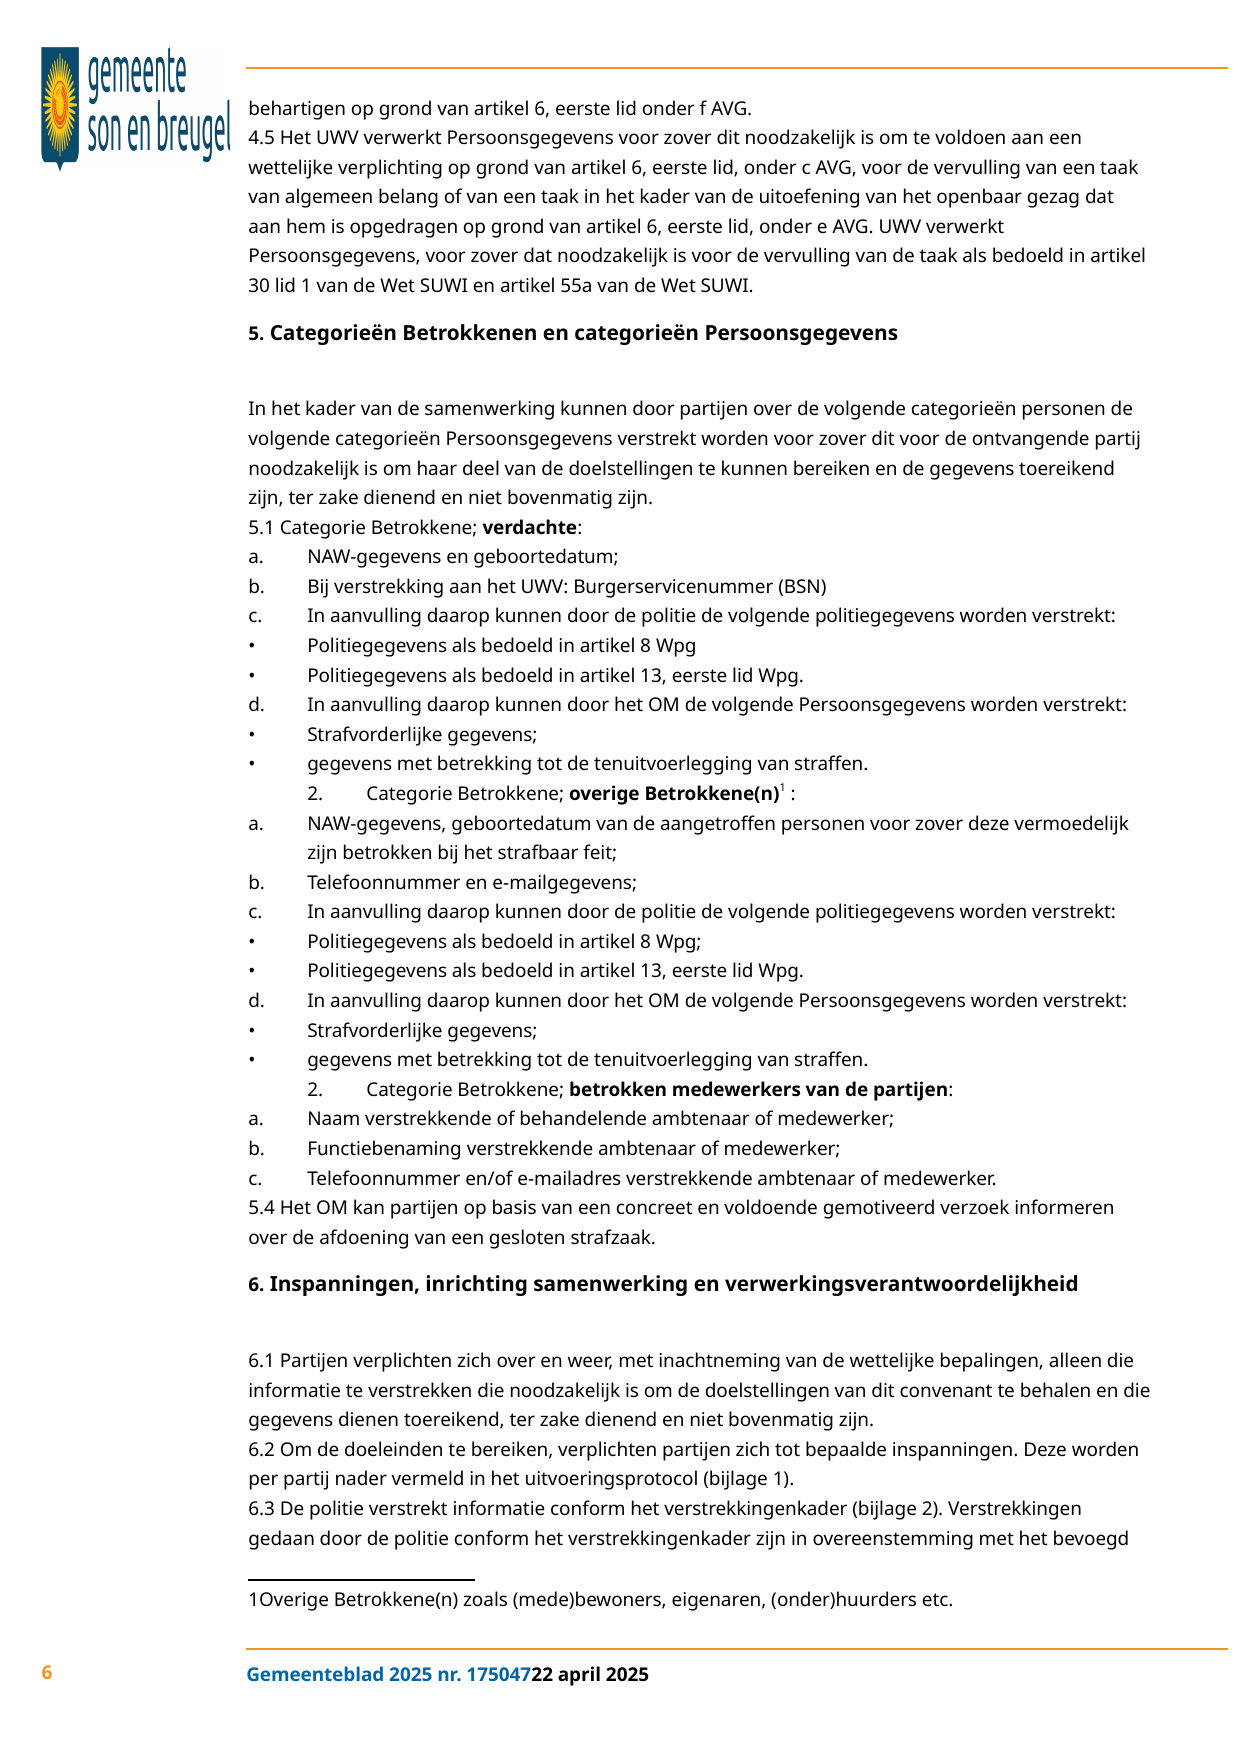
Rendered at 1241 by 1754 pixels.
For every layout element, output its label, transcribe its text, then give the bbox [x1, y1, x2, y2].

text behartigen op grond van artikel 6, eerste lid onder f AVG. [248, 95, 1152, 121]
list In aanvulling daarop kunnen door het OM de volgende Persoonsgegevens worden verstrekt: [248, 987, 1152, 1013]
text 4.5 Het UWV verwerkt Persoonsgegevens voor zover dit noodzakelijk is om te voldoen aan een wettelijke verplichting op grond van artikel 6, eerste lid, onder c AVG, voor de vervulling van een taak van algemeen belang of van een taak in het kader van de uitoefening van het openbaar gezag dat aan hem is opgedragen op grond van artikel 6, eerste lid, onder e AVG. UWV verwerkt Persoonsgegevens, voor zover dat noodzakelijk is voor de vervulling van de taak als bedoeld in artikel 30 lid 1 van de Wet SUWI en artikel 55a van de Wet SUWI. [248, 124, 1152, 298]
list Strafvorderlijke gegevens; [248, 721, 1152, 747]
text 6.1 Partijen verplichten zich over en weer, met inachtneming van de wettelijke bepalingen, alleen die informatie te verstrekken die noodzakelijk is om de doelstellingen van dit convenant te behalen en die gegevens dienen toereikend, ter zake dienend en niet bovenmatig zijn. [248, 1347, 1152, 1432]
picture [41, 47, 231, 172]
list NAW-gegevens, geboortedatum van de aangetroffen personen voor zover deze vermoedelijk zijn betrokken bij het strafbaar feit; [248, 810, 1152, 865]
list Politiegegevens als bedoeld in artikel 13, eerste lid Wpg. [248, 958, 1152, 983]
text 5.4 Het OM kan partijen op basis van een concreet en voldoende gemotiveerd verzoek informeren over de afdoening van een gesloten strafzaak. [248, 1194, 1152, 1250]
list In aanvulling daarop kunnen door het OM de volgende Persoonsgegevens worden verstrekt: [248, 691, 1152, 717]
list Politiegegevens als bedoeld in artikel 13, eerste lid Wpg. [248, 662, 1152, 688]
list Categorie Betrokkene; overige Betrokkene(n) : [307, 780, 1152, 806]
list In aanvulling daarop kunnen door de politie de volgende politiegegevens worden verstrekt: [248, 898, 1152, 924]
text 6.3 De politie verstrekt informatie conform het verstrekkingenkader (bijlage 2). Verstrekkingen gedaan door de politie conform het verstrekkingenkader zijn in overeenstemming met het bevoegd [248, 1495, 1152, 1551]
list Categorie Betrokkene; betrokken medewerkers van de partijen: [307, 1076, 1152, 1102]
list gegevens met betrekking tot de tenuitvoerlegging van straffen. [248, 751, 1152, 776]
list Politiegegevens als bedoeld in artikel 8 Wpg; [248, 928, 1152, 954]
text 5.1 Categorie Betrokkene; verdachte: [248, 514, 1152, 540]
list Strafvorderlijke gegevens; [248, 1017, 1152, 1043]
list Politiegegevens als bedoeld in artikel 8 Wpg [248, 632, 1152, 658]
list Overige Betrokkene(n) zoals (mede)bewoners, eigenaren, (onder)huurders etc. [248, 1586, 1152, 1612]
list Functiebenaming verstrekkende ambtenaar of medewerker; [248, 1135, 1152, 1161]
list gegevens met betrekking tot de tenuitvoerlegging van straffen. [248, 1046, 1152, 1072]
text 6. Inspanningen, inrichting samenwerking en verwerkingsverantwoordelijkheid [248, 1269, 1152, 1298]
text In het kader van de samenwerking kunnen door partijen over de volgende categorieën personen de volgende categorieën Persoonsgegevens verstrekt worden voor zover dit voor de ontvangende partij noodzakelijk is om haar deel van de doelstellingen te kunnen bereiken en de gegevens toereikend zijn, ter zake dienend en niet bovenmatig zijn. [248, 396, 1152, 510]
text 5. Categorieën Betrokkenen en categorieën Persoonsgegevens [248, 318, 1152, 346]
text 6.2 Om de doeleinden te bereiken, verplichten partijen zich tot bepaalde inspanningen. Deze worden per partij nader vermeld in het uitvoeringsprotocol (bijlage 1). [248, 1436, 1152, 1491]
list Telefoonnummer en e-mailgegevens; [248, 869, 1152, 895]
list Telefoonnummer en/of e-mailadres verstrekkende ambtenaar of medewerker. [248, 1165, 1152, 1191]
list NAW-gegevens en geboortedatum; [248, 543, 1152, 569]
list Bij verstrekking aan het UWV: Burgerservicenummer (BSN) [248, 573, 1152, 599]
list Naam verstrekkende of behandelende ambtenaar of medewerker; [248, 1106, 1152, 1131]
list In aanvulling daarop kunnen door de politie de volgende politiegegevens worden verstrekt: [248, 603, 1152, 628]
